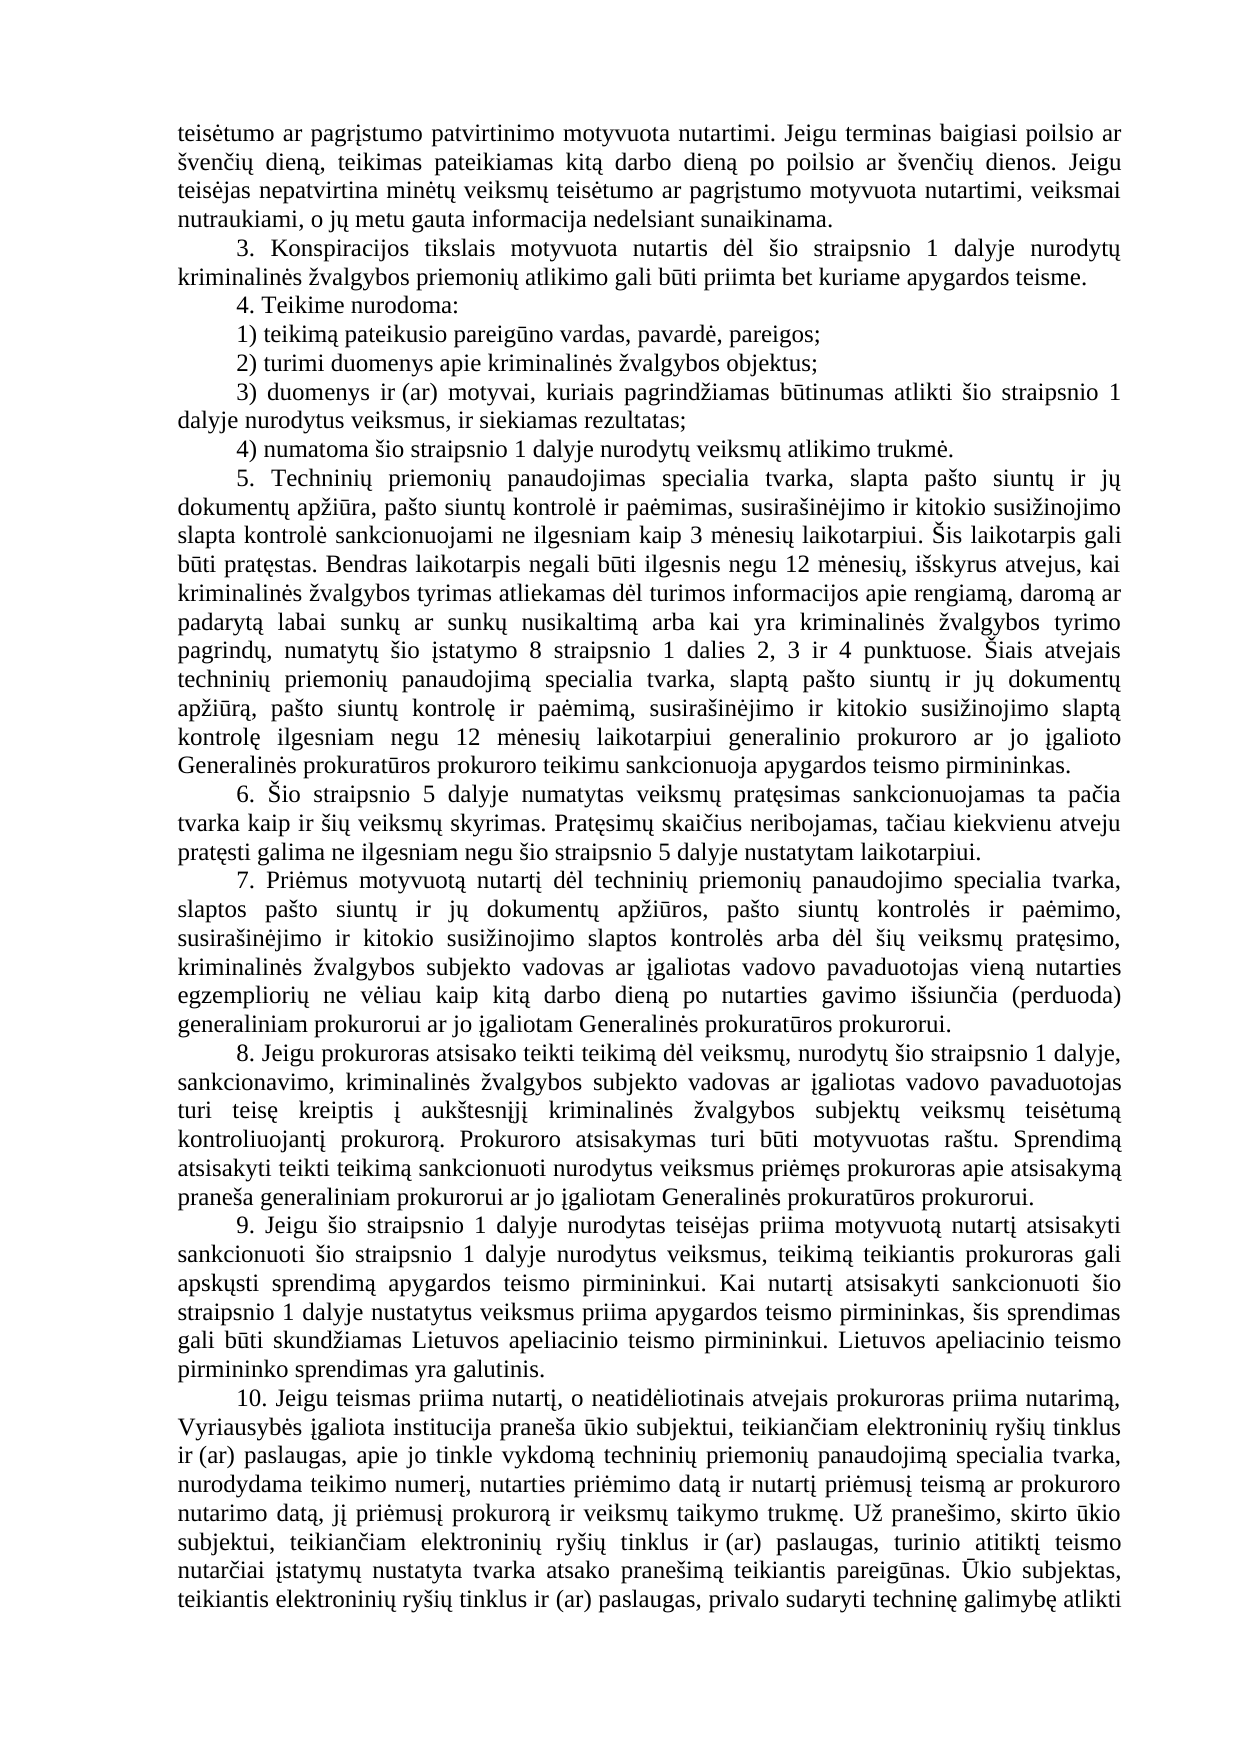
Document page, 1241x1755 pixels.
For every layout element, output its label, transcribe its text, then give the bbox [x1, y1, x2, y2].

text teisėtumo ar pagrįstumo patvirtinimo motyvuota nutartimi. Jeigu terminas baigiasi poilsio ar švenčių dieną, teikimas pateikiamas kitą darbo dieną po poilsio ar švenčių dienos. Jeigu teisėjas nepatvirtina minėtų veiksmų teisėtumo ar pagrįstumo motyvuota nutartimi, veiksmai nutraukiami, o jų metu gauta informacija nedelsiant sunaikinama. [177, 118, 1122, 233]
text 7. Priėmus motyvuotą nutartį dėl techninių priemonių panaudojimo specialia tvarka, slaptos pašto siuntų ir jų dokumentų apžiūros, pašto siuntų kontrolės ir paėmimo, susirašinėjimo ir kitokio susižinojimo slaptos kontrolės arba dėl šių veiksmų pratęsimo, kriminalinės žvalgybos subjekto vadovas ar įgaliotas vadovo pavaduotojas vieną nutarties egzempliorių ne vėliau kaip kitą darbo dieną po nutarties gavimo išsiunčia (perduoda) generaliniam prokurorui ar jo įgaliotam Generalinės prokuratūros prokurorui. [177, 866, 1122, 1038]
text 3) duomenys ir (ar) motyvai, kuriais pagrindžiamas būtinumas atlikti šio straipsnio 1 dalyje nurodytus veiksmus, ir siekiamas rezultatas; [177, 377, 1122, 434]
text 6. Šio straipsnio 5 dalyje numatytas veiksmų pratęsimas sankcionuojamas ta pačia tvarka kaip ir šių veiksmų skyrimas. Pratęsimų skaičius neribojamas, tačiau kiekvienu atveju pratęsti galima ne ilgesniam negu šio straipsnio 5 dalyje nustatytam laikotarpiui. [177, 779, 1122, 866]
text 10. Jeigu teismas priima nutartį, o neatidėliotinais atvejais prokuroras priima nutarimą, Vyriausybės įgaliota institucija praneša ūkio subjektui, teikiančiam elektroninių ryšių tinklus ir (ar) paslaugas, apie jo tinkle vykdomą techninių priemonių panaudojimą specialia tvarka, nurodydama teikimo numerį, nutarties priėmimo datą ir nutartį priėmusį teismą ar prokuroro nutarimo datą, jį priėmusį prokurorą ir veiksmų taikymo trukmę. Už pranešimo, skirto ūkio subjektui, teikiančiam elektroninių ryšių tinklus ir (ar) paslaugas, turinio atitiktį teismo nutarčiai įstatymų nustatyta tvarka atsako pranešimą teikiantis pareigūnas. Ūkio subjektas, teikiantis elektroninių ryšių tinklus ir (ar) paslaugas, privalo sudaryti techninę galimybę atlikti [177, 1383, 1122, 1613]
text 9. Jeigu šio straipsnio 1 dalyje nurodytas teisėjas priima motyvuotą nutartį atsisakyti sankcionuoti šio straipsnio 1 dalyje nurodytus veiksmus, teikimą teikiantis prokuroras gali apskųsti sprendimą apygardos teismo pirmininkui. Kai nutartį atsisakyti sankcionuoti šio straipsnio 1 dalyje nustatytus veiksmus priima apygardos teismo pirmininkas, šis sprendimas gali būti skundžiamas Lietuvos apeliacinio teismo pirmininkui. Lietuvos apeliacinio teismo pirmininko sprendimas yra galutinis. [177, 1211, 1122, 1383]
text 8. Jeigu prokuroras atsisako teikti teikimą dėl veiksmų, nurodytų šio straipsnio 1 dalyje, sankcionavimo, kriminalinės žvalgybos subjekto vadovas ar įgaliotas vadovo pavaduotojas turi teisę kreiptis į aukštesnįjį kriminalinės žvalgybos subjektų veiksmų teisėtumą kontroliuojantį prokurorą. Prokuroro atsisakymas turi būti motyvuotas raštu. Sprendimą atsisakyti teikti teikimą sankcionuoti nurodytus veiksmus priėmęs prokuroras apie atsisakymą praneša generaliniam prokurorui ar jo įgaliotam Generalinės prokuratūros prokurorui. [177, 1038, 1122, 1211]
text 2) turimi duomenys apie kriminalinės žvalgybos objektus; [177, 348, 1122, 377]
text 4. Teikime nurodoma: [177, 291, 1122, 319]
text 4) numatoma šio straipsnio 1 dalyje nurodytų veiksmų atlikimo trukmė. [177, 434, 1122, 463]
text 5. Techninių priemonių panaudojimas specialia tvarka, slapta pašto siuntų ir jų dokumentų apžiūra, pašto siuntų kontrolė ir paėmimas, susirašinėjimo ir kitokio susižinojimo slapta kontrolė sankcionuojami ne ilgesniam kaip 3 mėnesių laikotarpiui. Šis laikotarpis gali būti pratęstas. Bendras laikotarpis negali būti ilgesnis negu 12 mėnesių, išskyrus atvejus, kai kriminalinės žvalgybos tyrimas atliekamas dėl turimos informacijos apie rengiamą, daromą ar padarytą labai sunkų ar sunkų nusikaltimą arba kai yra kriminalinės žvalgybos tyrimo pagrindų, numatytų šio įstatymo 8 straipsnio 1 dalies 2, 3 ir 4 punktuose. Šiais atvejais techninių priemonių panaudojimą specialia tvarka, slaptą pašto siuntų ir jų dokumentų apžiūrą, pašto siuntų kontrolę ir paėmimą, susirašinėjimo ir kitokio susižinojimo slaptą kontrolę ilgesniam negu 12 mėnesių laikotarpiui generalinio prokuroro ar jo įgalioto Generalinės prokuratūros prokuroro teikimu sankcionuoja apygardos teismo pirmininkas. [177, 463, 1122, 779]
text 3. Konspiracijos tikslais motyvuota nutartis dėl šio straipsnio 1 dalyje nurodytų kriminalinės žvalgybos priemonių atlikimo gali būti priimta bet kuriame apygardos teisme. [177, 233, 1122, 291]
text 1) teikimą pateikusio pareigūno vardas, pavardė, pareigos; [177, 319, 1122, 348]
